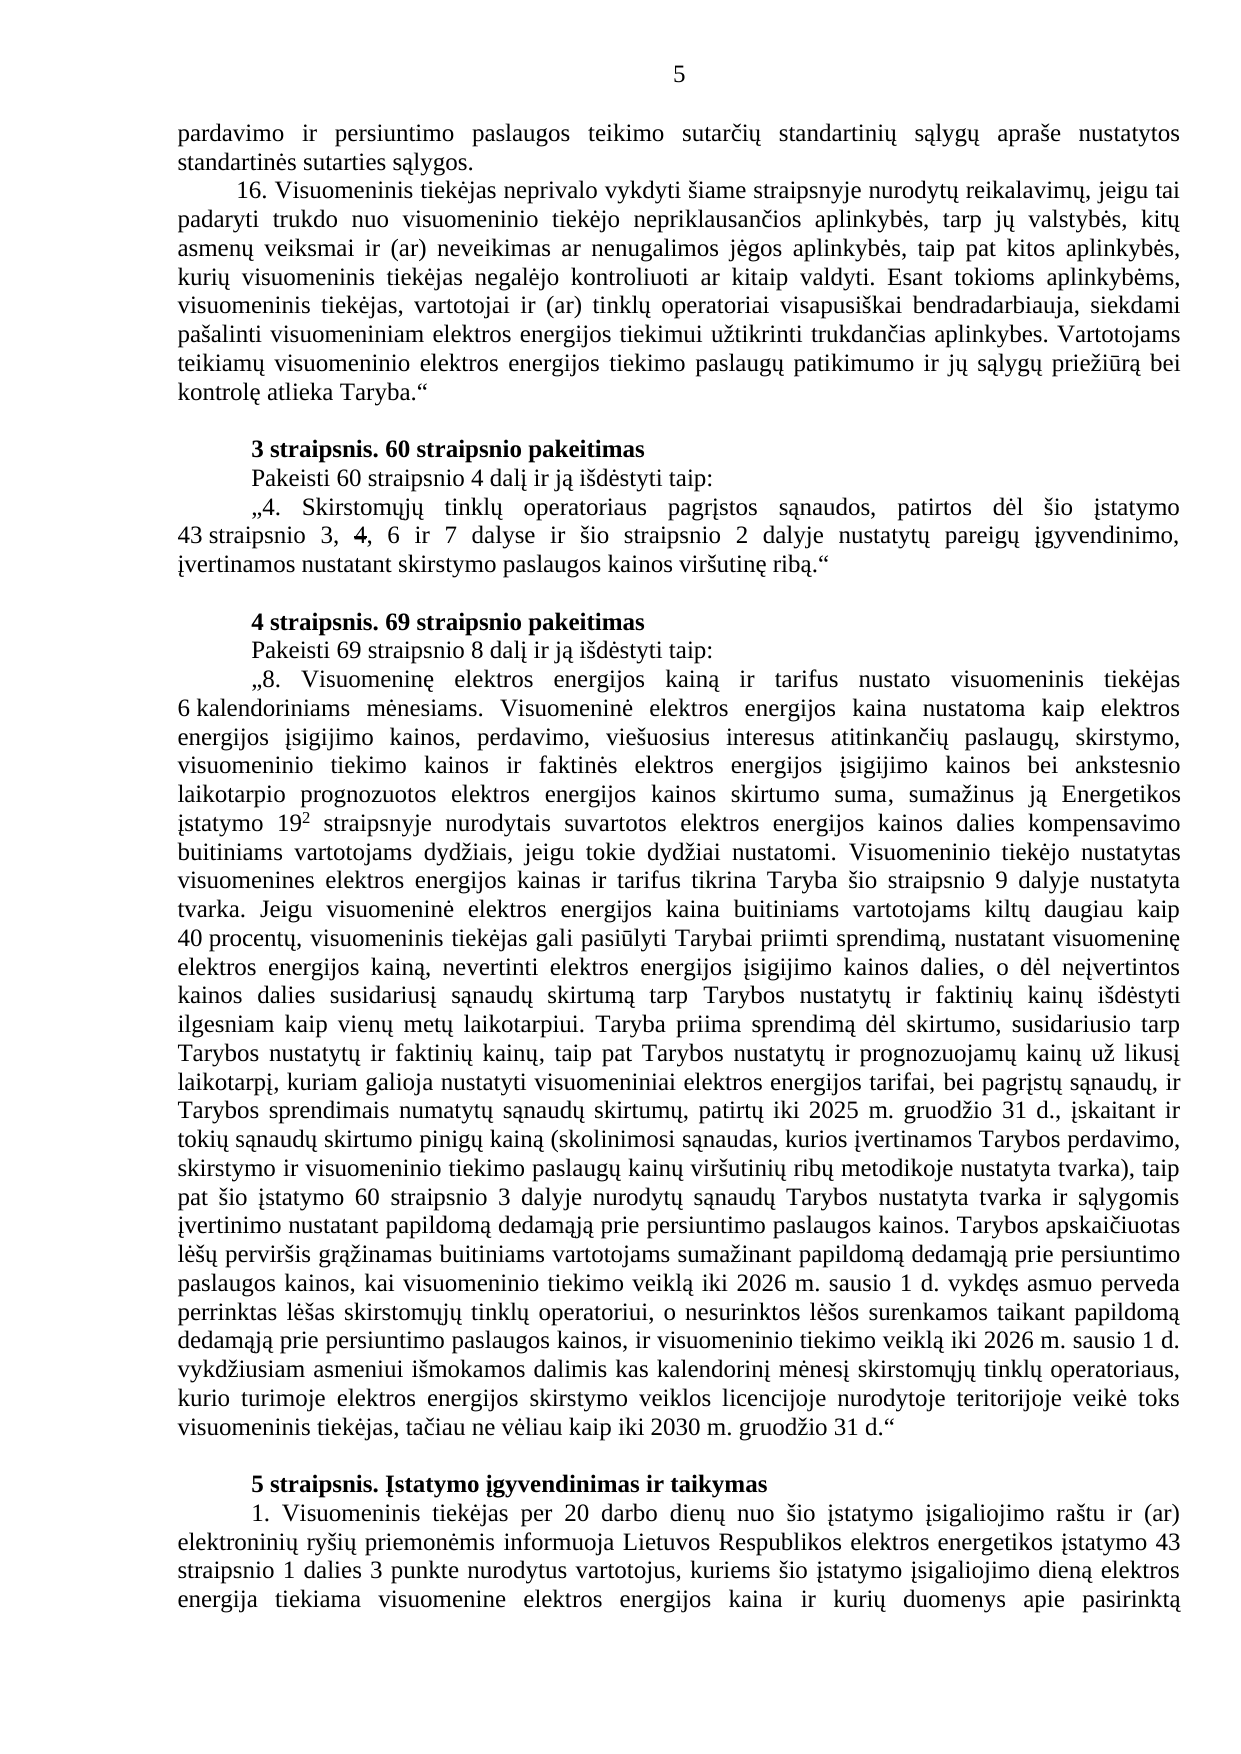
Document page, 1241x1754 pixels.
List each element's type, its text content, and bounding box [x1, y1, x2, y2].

text „8. Visuomeninę elektros energijos kainą ir tarifus nustato visuomeninis tiekėjas 6 kalendoriniams mėnesiams. Visuomeninė elektros energijos kaina nustatoma kaip elektros energijos įsigijimo kainos, perdavimo, viešuosius interesus atitinkančių paslaugų, skirstymo, visuomeninio tiekimo kainos ir faktinės elektros energijos įsigijimo kainos bei ankstesnio laikotarpio prognozuotos elektros energijos kainos skirtumo suma, sumažinus ją Energetikos įstatymo 192 straipsnyje nurodytais suvartotos elektros energijos kainos dalies kompensavimo buitiniams vartotojams dydžiais, jeigu tokie dydžiai nustatomi. Visuomeninio tiekėjo nustatytas visuomenines elektros energijos kainas ir tarifus tikrina Taryba šio straipsnio 9 dalyje nustatyta tvarka. Jeigu visuomeninė elektros energijos kaina buitiniams vartotojams kiltų daugiau kaip 40 procentų, visuomeninis tiekėjas gali pasiūlyti Tarybai priimti sprendimą, nustatant visuomeninę elektros energijos kainą, nevertinti elektros energijos įsigijimo kainos dalies, o dėl neįvertintos kainos dalies susidariusį sąnaudų skirtumą tarp Tarybos nustatytų ir faktinių kainų išdėstyti ilgesniam kaip vienų metų laikotarpiui. Taryba priima sprendimą dėl skirtumo, susidariusio tarp Tarybos nustatytų ir faktinių kainų, taip pat Tarybos nustatytų ir prognozuojamų kainų už likusį laikotarpį, kuriam galioja nustatyti visuomeniniai elektros energijos tarifai, bei pagrįstų sąnaudų, ir Tarybos sprendimais numatytų sąnaudų skirtumų, patirtų iki 2025 m. gruodžio 31 d., įskaitant ir tokių sąnaudų skirtumo pinigų kainą (skolinimosi sąnaudas, kurios įvertinamos Tarybos perdavimo, skirstymo ir visuomeninio tiekimo paslaugų kainų viršutinių ribų metodikoje nustatyta tvarka), taip pat šio įstatymo 60 straipsnio 3 dalyje nurodytų sąnaudų Tarybos nustatyta tvarka ir sąlygomis įvertinimo nustatant papildomą dedamąją prie persiuntimo paslaugos kainos. Tarybos apskaičiuotas lėšų perviršis grąžinamas buitiniams vartotojams sumažinant papildomą dedamąją prie persiuntimo paslaugos kainos, kai visuomeninio tiekimo veiklą iki 2026 m. sausio 1 d. vykdęs asmuo perveda perrinktas lėšas skirstomųjų tinklų operatoriui, o nesurinktos lėšos surenkamos taikant papildomą dedamąją prie persiuntimo paslaugos kainos, ir visuomeninio tiekimo veiklą iki 2026 m. sausio 1 d. vykdžiusiam asmeniui išmokamos dalimis kas kalendorinį mėnesį skirstomųjų tinklų operatoriaus, kurio turimoje elektros energijos skirstymo veiklos licencijoje nurodytoje teritorijoje veikė toks visuomeninis tiekėjas, tačiau ne vėliau kaip iki 2030 m. gruodžio 31 d.“ [177, 664, 1181, 1441]
text 1. Visuomeninis tiekėjas per 20 darbo dienų nuo šio įstatymo įsigaliojimo raštu ir (ar) elektroninių ryšių priemonėmis informuoja Lietuvos Respublikos elektros energetikos įstatymo 43 straipsnio 1 dalies 3 punkte nurodytus vartotojus, kuriems šio įstatymo įsigaliojimo dieną elektros energija tiekiama visuomenine elektros energijos kaina ir kurių duomenys apie pasirinktą [177, 1498, 1181, 1613]
text 16. Visuomeninis tiekėjas neprivalo vykdyti šiame straipsnyje nurodytų reikalavimų, jeigu tai padaryti trukdo nuo visuomeninio tiekėjo nepriklausančios aplinkybės, tarp jų valstybės, kitų asmenų veiksmai ir (ar) neveikimas ar nenugalimos jėgos aplinkybės, taip pat kitos aplinkybės, kurių visuomeninis tiekėjas negalėjo kontroliuoti ar kitaip valdyti. Esant tokioms aplinkybėms, visuomeninis tiekėjas, vartotojai ir (ar) tinklų operatoriai visapusiškai bendradarbiauja, siekdami pašalinti visuomeniniam elektros energijos tiekimui užtikrinti trukdančias aplinkybes. Vartotojams teikiamų visuomeninio elektros energijos tiekimo paslaugų patikimumo ir jų sąlygų priežiūrą bei kontrolę atlieka Taryba.“ [177, 176, 1181, 406]
text pardavimo ir persiuntimo paslaugos teikimo sutarčių standartinių sąlygų apraše nustatytos standartinės sutarties sąlygos. [177, 118, 1181, 176]
text „4. Skirstomųjų tinklų operatoriaus pagrįstos sąnaudos, patirtos dėl šio įstatymo 43 straipsnio 3, 4, 6 ir 7 dalyse ir šio straipsnio 2 dalyje nustatytų pareigų įgyvendinimo, įvertinamos nustatant skirstymo paslaugos kainos viršutinę ribą.“ [177, 492, 1181, 578]
text Pakeisti 60 straipsnio 4 dalį ir ją išdėstyti taip: [177, 463, 1181, 492]
text 3 straipsnis. 60 straipsnio pakeitimas [177, 434, 1181, 463]
text Pakeisti 69 straipsnio 8 dalį ir ją išdėstyti taip: [177, 636, 1181, 664]
text 4 straipsnis. 69 straipsnio pakeitimas [177, 607, 1181, 636]
text 5 straipsnis. Įstatymo įgyvendinimas ir taikymas [177, 1469, 1181, 1498]
